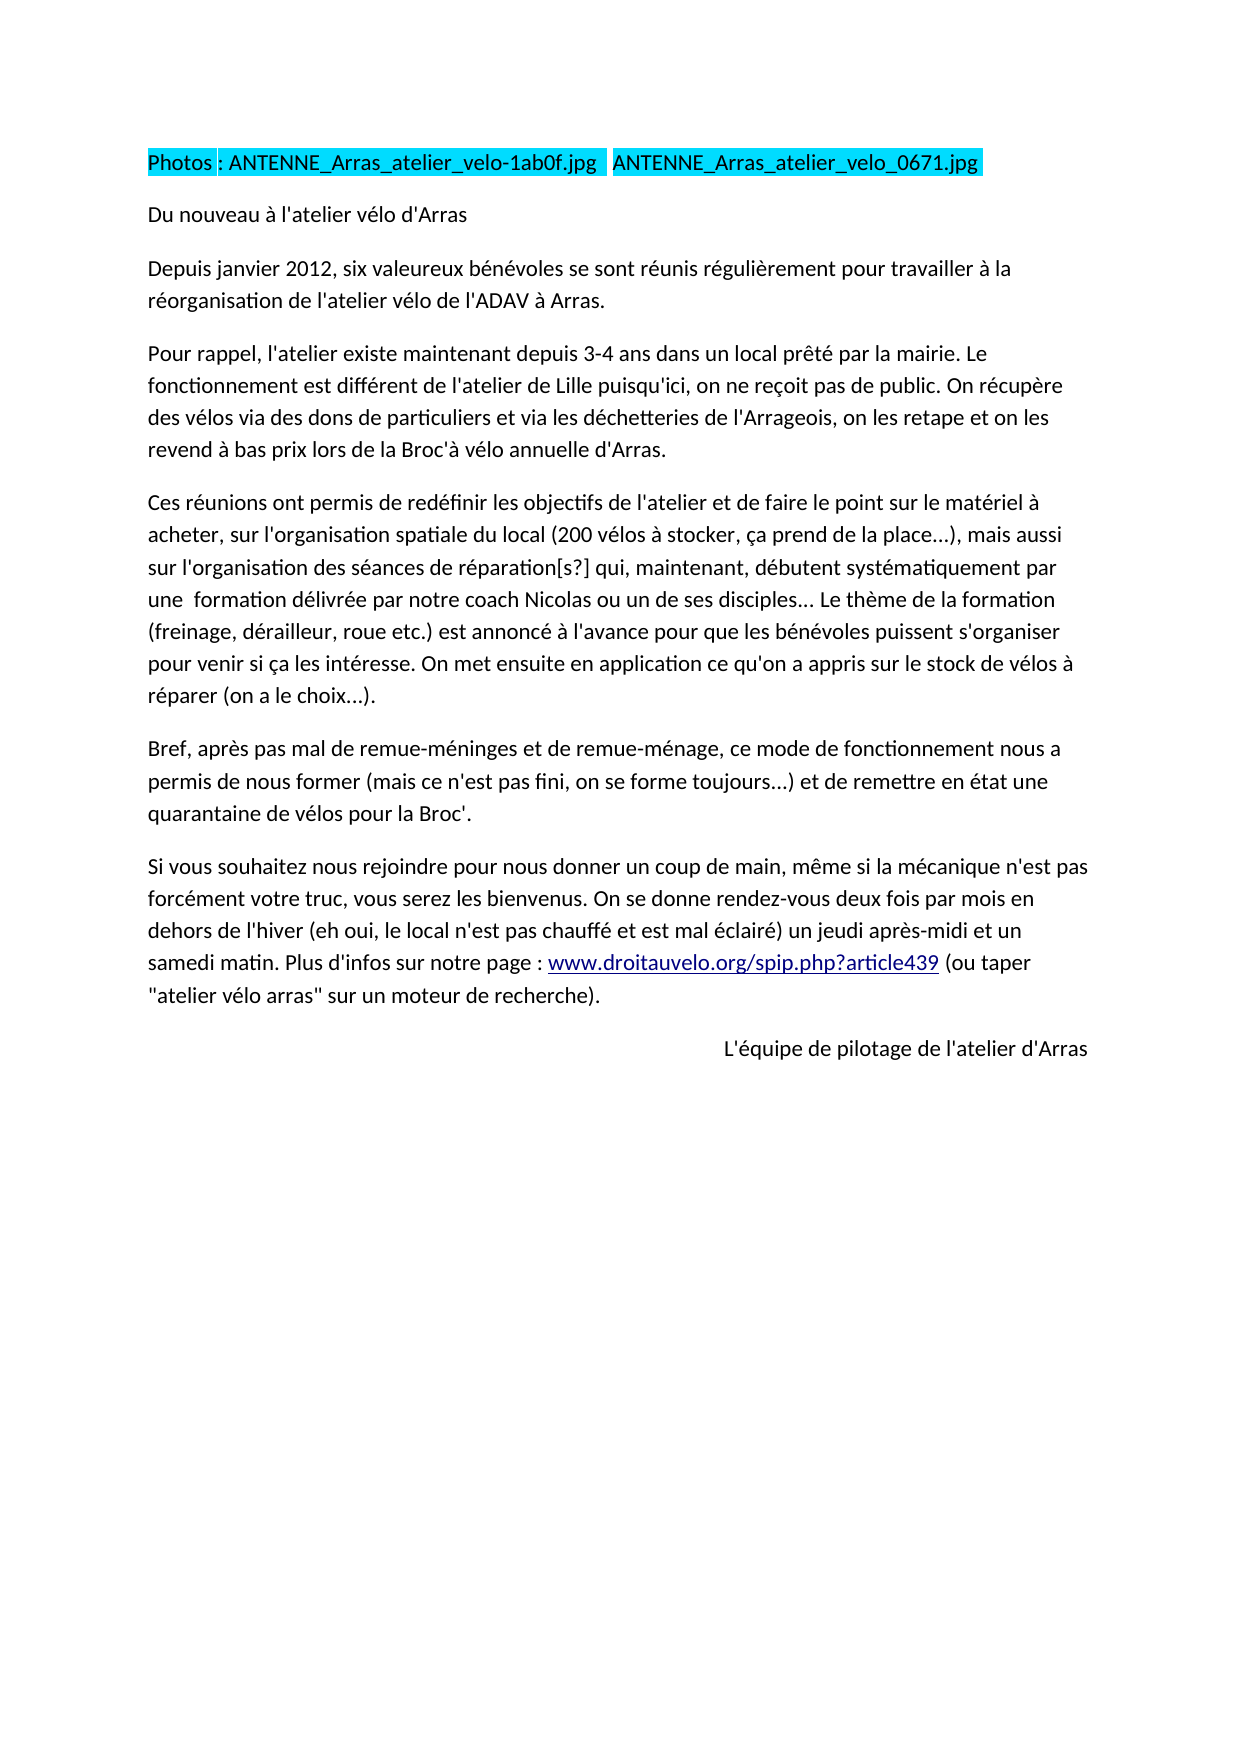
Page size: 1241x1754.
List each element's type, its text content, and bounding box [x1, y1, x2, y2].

text Bref, après pas mal de remue-méninges et de remue-ménage, ce mode de fonctionnement nous a permis de nous former (mais ce n'est pas fini, on se forme toujours...) et de remettre en état une quarantaine de vélos pour la Broc'. [148, 734, 1093, 827]
text Ces réunions ont permis de redéfinir les objectifs de l'atelier et de faire le point sur le matériel à acheter, sur l'organisation spatiale du local (200 vélos à stocker, ça prend de la place...), mais aussi sur l'organisation des séances de réparation[s?] qui, maintenant, débutent systématiquement par une formation délivrée par notre coach Nicolas ou un de ses disciples... Le thème de la formation (freinage, dérailleur, roue etc.) est annoncé à l'avance pour que les bénévoles puissent s'organiser pour venir si ça les intéresse. On met ensuite en application ce qu'on a appris sur le stock de vélos à réparer (on a le choix...). [148, 488, 1093, 709]
text Si vous souhaitez nous rejoindre pour nous donner un coup de main, même si la mécanique n'est pas forcément votre truc, vous serez les bienvenus. On se donne rendez-vous deux fois par mois en dehors de l'hiver (eh oui, le local n'est pas chauffé et est mal éclairé) un jeudi après-midi et un samedi matin. Plus d'infos sur notre page : www.droitauvelo.org/spip.php?article439 (ou taper "atelier vélo arras" sur un moteur de recherche). [148, 852, 1093, 1009]
text Photos : ANTENNE_Arras_atelier_velo-1ab0f.jpg ANTENNE_Arras_atelier_velo_0671.jpg [148, 148, 1093, 176]
text L'équipe de pilotage de l'atelier d'Arras [148, 1034, 1093, 1062]
text Pour rappel, l'atelier existe maintenant depuis 3-4 ans dans un local prêté par la mairie. Le fonctionnement est différent de l'atelier de Lille puisqu'ici, on ne reçoit pas de public. On récupère des vélos via des dons de particuliers et via les déchetteries de l'Arrageois, on les retape et on les revend à bas prix lors de la Broc'à vélo annuelle d'Arras. [148, 339, 1093, 463]
text Du nouveau à l'atelier vélo d'Arras [148, 201, 1093, 229]
text Depuis janvier 2012, six valeureux bénévoles se sont réunis régulièrement pour travailler à la réorganisation de l'atelier vélo de l'ADAV à Arras. [148, 254, 1093, 314]
